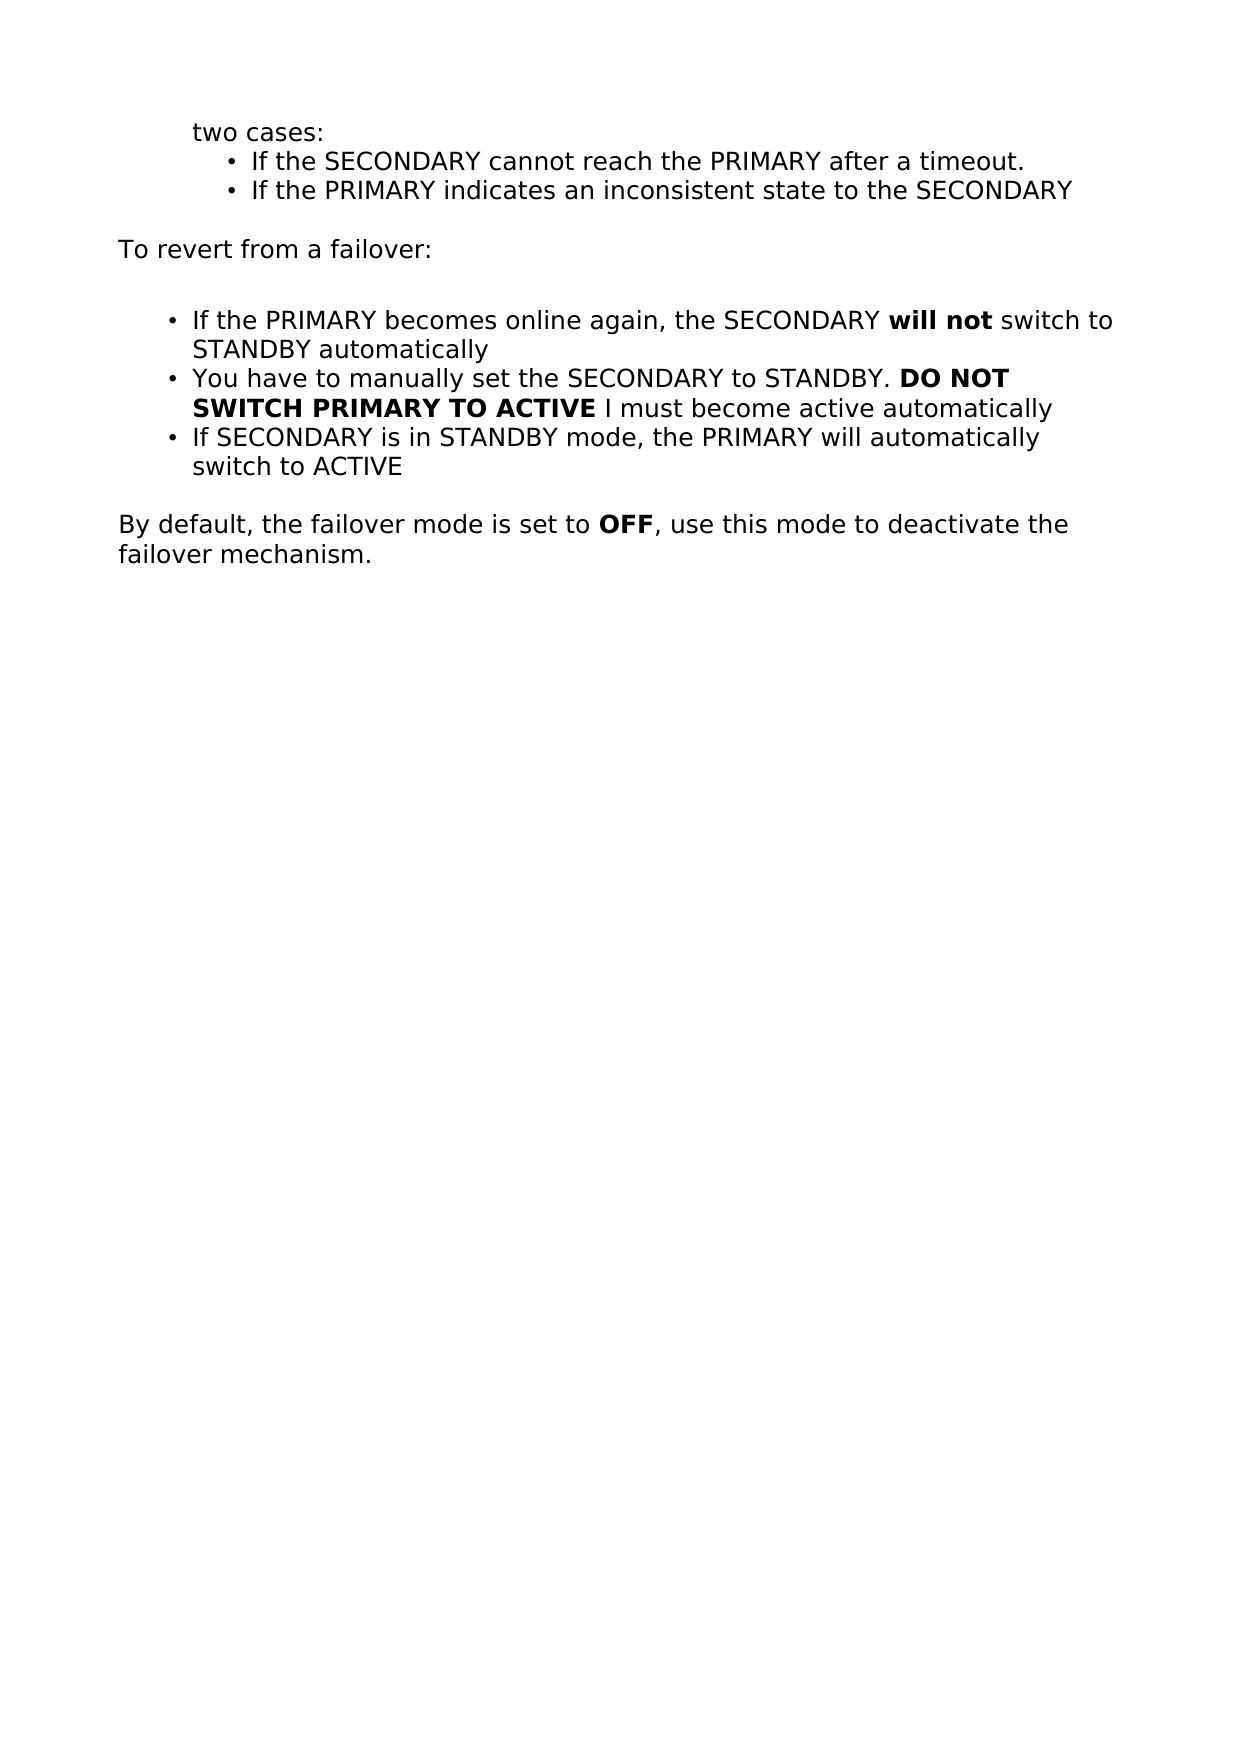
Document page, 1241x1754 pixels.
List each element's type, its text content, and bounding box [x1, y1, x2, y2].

text To revert from a failover: [118, 235, 1122, 264]
list If SECONDARY is in STANDBY mode, the PRIMARY will automatically switch to ACTIVE [177, 423, 1122, 481]
list You have to manually set the SECONDARY to STANDBY. DO NOT SWITCH PRIMARY TO ACTIVE I must become active automatically [177, 364, 1122, 423]
list If the PRIMARY indicates an inconsistent state to the SECONDARY [236, 176, 1122, 206]
text By default, the failover mode is set to OFF, use this mode to deactivate the failover mechanism. [118, 511, 1122, 569]
list two cases: [177, 118, 1122, 147]
list If the PRIMARY becomes online again, the SECONDARY will not switch to STANDBY automatically [177, 306, 1122, 364]
list If the SECONDARY cannot reach the PRIMARY after a timeout. [236, 147, 1122, 176]
